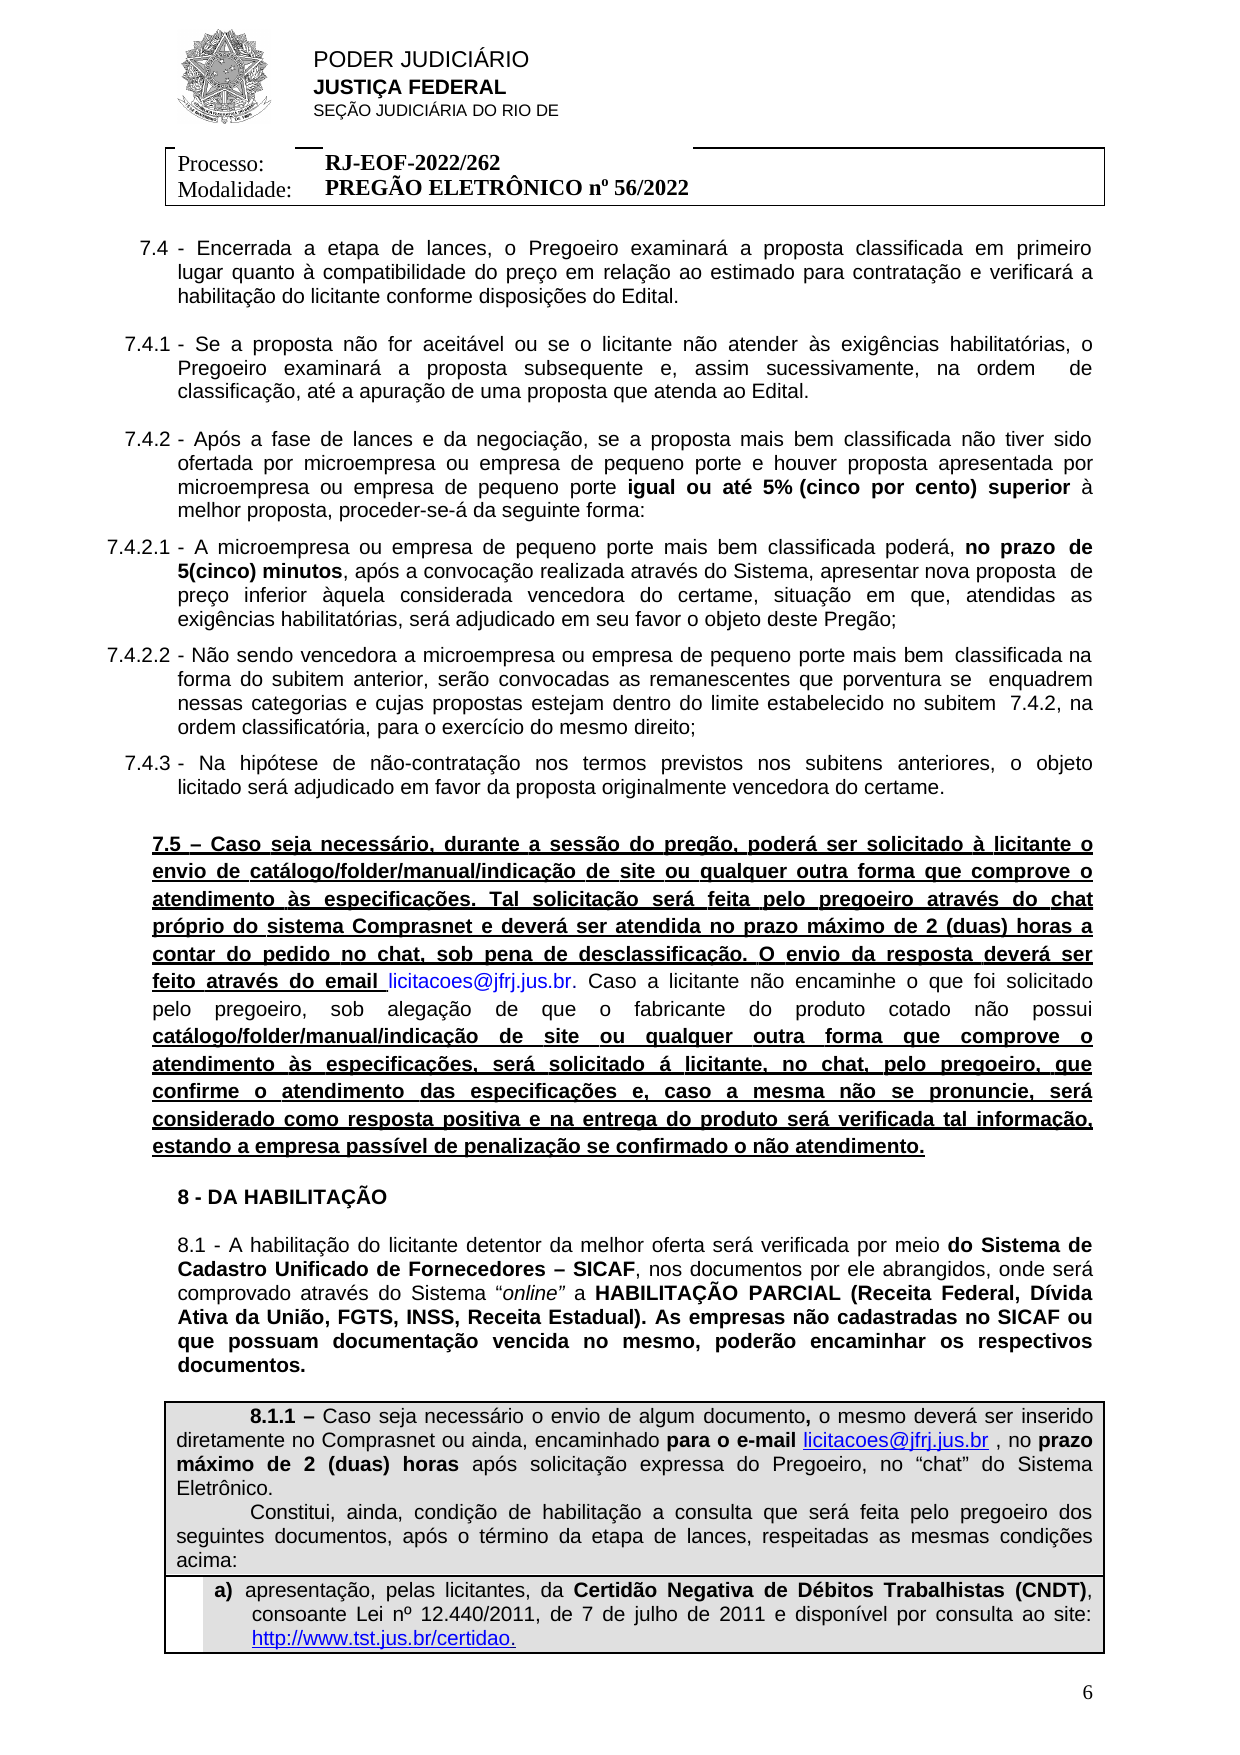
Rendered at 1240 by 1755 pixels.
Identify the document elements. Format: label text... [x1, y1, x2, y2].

list - Na hipótese de não-contratação nos termos previstos nos subitens anteriores, o objeto licitado será adjudicado em favor da proposta originalmente vencedora do certame. [152, 751, 1093, 799]
list - A microempresa ou empresa de pequeno porte mais bem classificada poderá, no prazo de 5(cinco) minutos, após a convocação realizada através do Sistema, apresentar nova proposta de preço inferior àquela considerada vencedora do certame, situação em que, atendidas as exigências habilitatórias, será adjudicado em seu favor o objeto deste Pregão; [152, 534, 1093, 630]
text 8 - DA HABILITAÇÃO [177, 1185, 1117, 1209]
list - Após a fase de lances e da negociação, se a proposta mais bem classificada não tiver sido ofertada por microempresa ou empresa de pequeno porte e houver proposta apresentada por microempresa ou empresa de pequeno porte igual ou até 5% (cinco por cento) superior à melhor proposta, proceder-se-á da seguinte forma: [152, 427, 1093, 522]
list - Não sendo vencedora a microempresa ou empresa de pequeno porte mais bem classificada na forma do subitem anterior, serão convocadas as remanescentes que porventura se enquadrem nessas categorias e cujas propostas estejam dentro do limite estabelecido no subitem 7.4.2, na ordem classificatória, para o exercício do mesmo direito; [152, 643, 1093, 739]
table_header 8.1.1 – Caso seja necessário o envio de algum documento, o mesmo deverá ser inserido diretamente no Comprasnet ou ainda, encaminhado para o e-mail licitacoes@jfrj.jus.br , no prazo máximo de 2 (duas) horas após solicitação expressa do Pregoeiro, no “chat” do Sistema Eletrônico. Constitui, ainda, condição de habilitação a consulta que será feita pelo pregoeiro dos seguintes documentos, após o término da etapa de lances, respeitadas as mesmas condições acima: [166, 1403, 1103, 1574]
subtitle contar do pedido no chat, sob pena de desclassificação. O envio da resposta deverá ser [152, 937, 1093, 962]
list - Encerrada a etapa de lances, o Pregoeiro examinará a proposta classificada em primeiro lugar quanto à compatibilidade do preço em relação ao estimado para contratação e verificará a habilitação do licitante conforme disposições do Edital. [152, 236, 1093, 308]
subtitle próprio do sistema Comprasnet e deverá ser atendida no prazo máximo de 2 (duas) horas a [152, 910, 1093, 935]
subtitle atendimento às especificações. Tal solicitação será feita pelo pregoeiro através do chat [152, 882, 1093, 907]
subtitle atendimento às especificações, será solicitado á licitante, no chat, pelo pregoeiro, que confirme o atendimento das especificações e, caso a mesma não se pronuncie, será considerado como resposta positiva e na entrega do produto será verificada tal informação, [152, 1047, 1093, 1127]
table_cell a) apresentação, pelas licitantes, da Certidão Negativa de Débitos Trabalhistas (CNDT), consoante Lei nº 12.440/2011, de 7 de julho de 2011 e disponível por consulta ao site: http://www.tst.jus.br/certidao. [203, 1577, 1103, 1652]
subtitle feito através do email licitacoes@jfrj.jus.br. Caso a licitante não encaminhe o que foi solicitado pelo pregoeiro, sob alegação de que o fabricante do produto cotado não possui catálogo/folder/manual/indicação de site ou qualquer outra forma que comprove o [152, 965, 1093, 1045]
list - Se a proposta não for aceitável ou se o licitante não atender às exigências habilitatórias, o Pregoeiro examinará a proposta subsequente e, assim sucessivamente, na ordem de classificação, até a apuração de uma proposta que atenda ao Edital. [152, 331, 1093, 403]
text 8.1 - A habilitação do licitante detentor da melhor oferta será verificada por meio do Sistema de Cadastro Unificado de Fornecedores – SICAF, nos documentos por ele abrangidos, onde será comprovado através do Sistema “online” a HABILITAÇÃO PARCIAL (Receita Federal, Dívida Ativa da União, FGTS, INSS, Receita Estadual). As empresas não cadastradas no SICAF ou que possuam documentação vencida no mesmo, poderão encaminhar os respectivos documentos. [177, 1233, 1093, 1376]
subtitle envio de catálogo/folder/manual/indicação de site ou qualquer outra forma que comprove o [152, 855, 1093, 880]
subtitle 7.5 – Caso seja necessário, durante a sessão do pregão, poderá ser solicitado à licitante o [152, 831, 1093, 852]
subtitle estando a empresa passível de penalização se confirmado o não atendimento. [152, 1130, 1093, 1158]
table_cell [166, 1577, 203, 1652]
